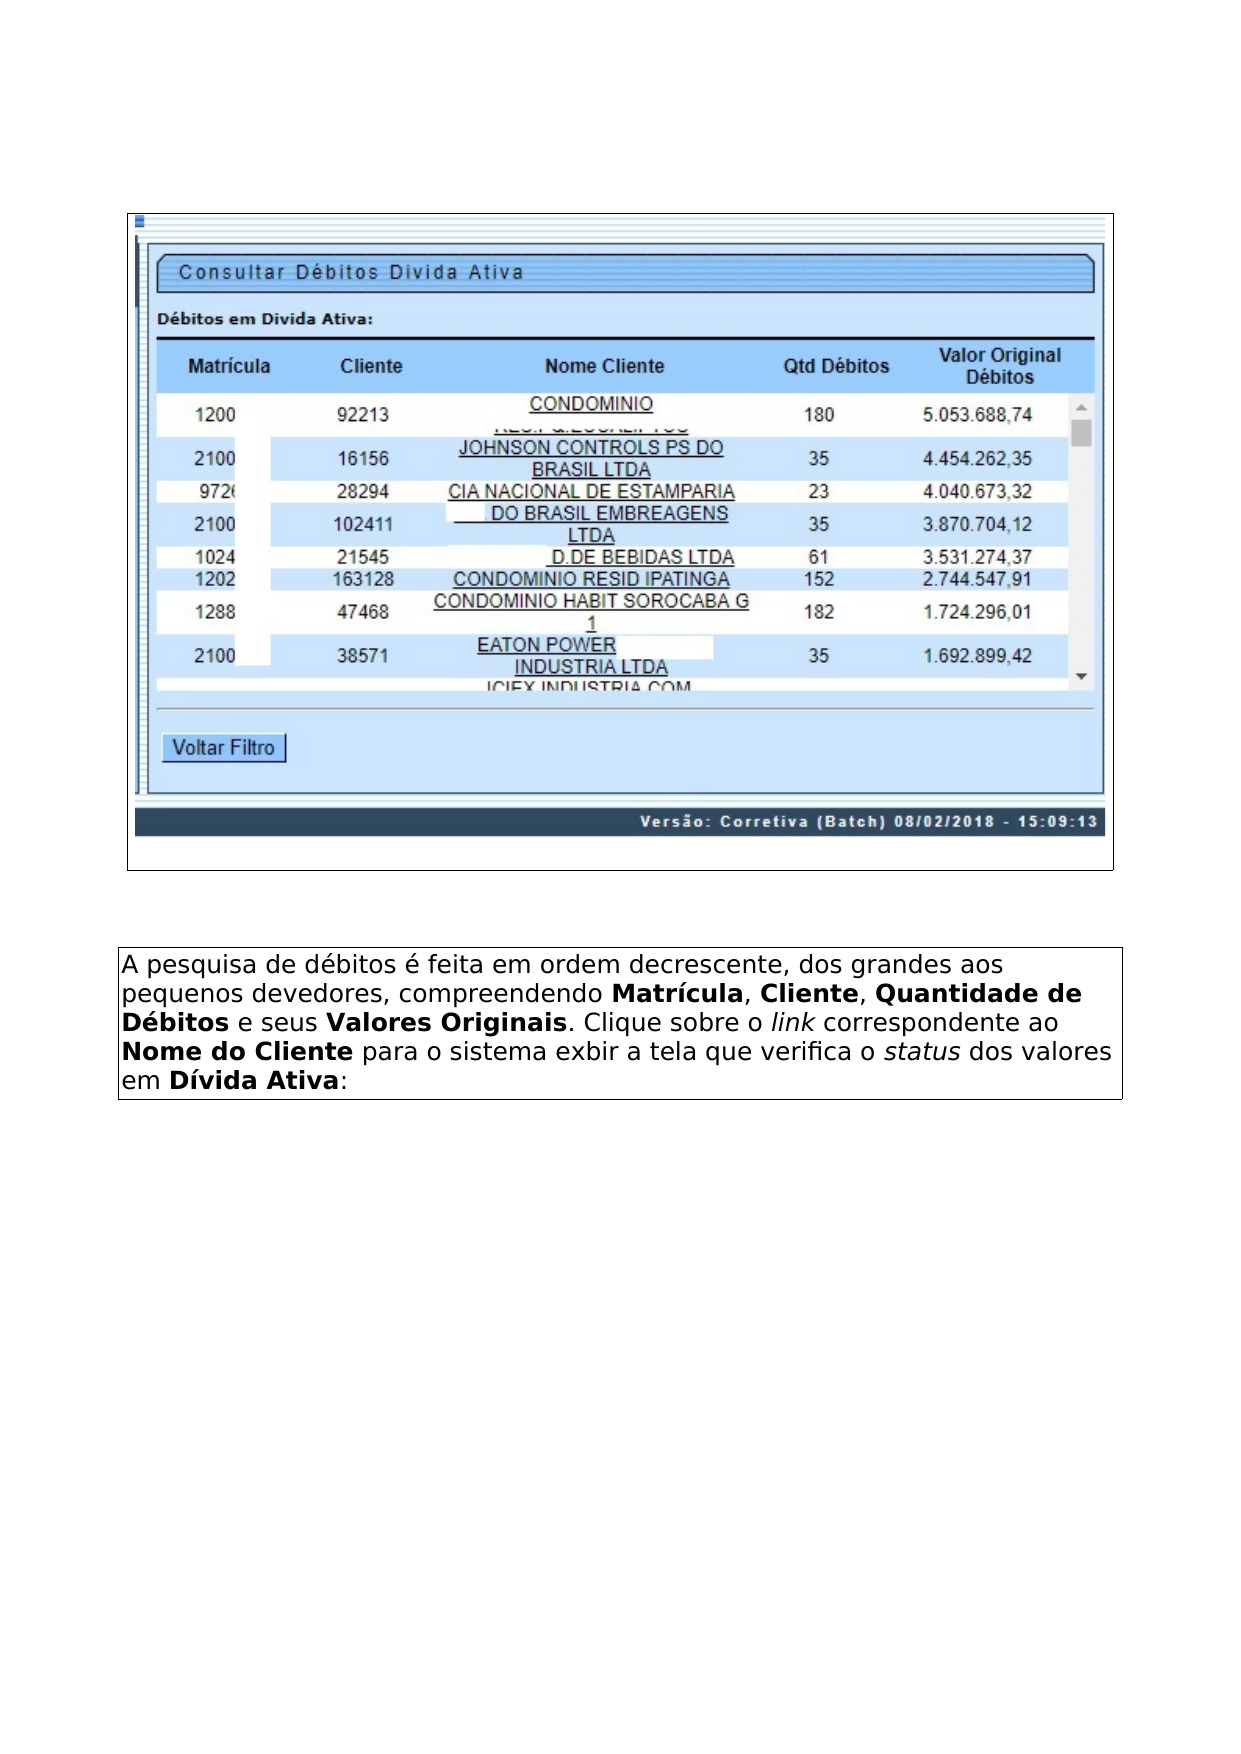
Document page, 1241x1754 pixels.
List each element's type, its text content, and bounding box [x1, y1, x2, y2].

table_header [128, 214, 1113, 869]
picture [135, 215, 1106, 838]
table_header A pesquisa de débitos é feita em ordem decrescente, dos grandes aos pequenos devedores, compreendendo Matrícula, Cliente, Quantidade de Débitos e seus Valores Originais. Clique sobre o link correspondente ao Nome do Cliente para o sistema exbir a tela que verifica o status dos valores em Dívida Ativa: [119, 948, 1122, 1099]
